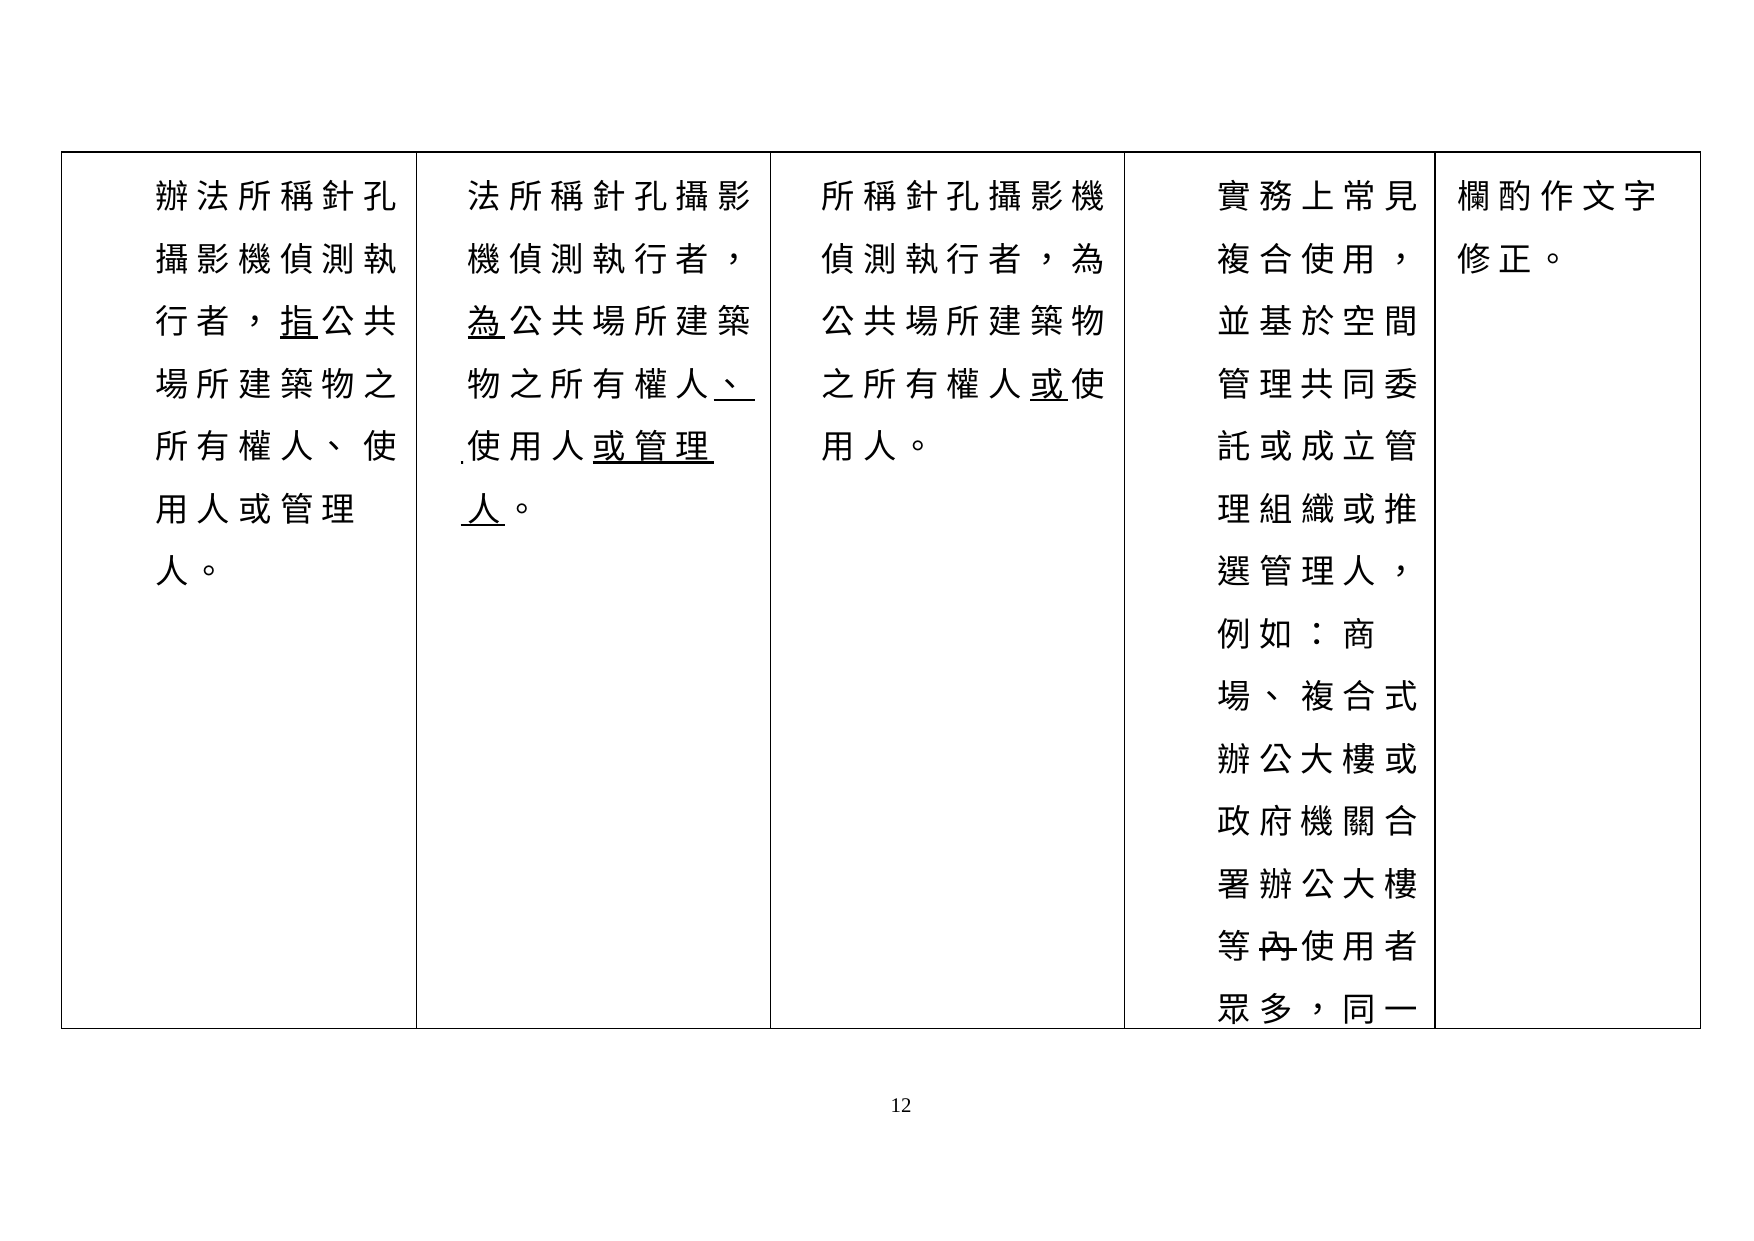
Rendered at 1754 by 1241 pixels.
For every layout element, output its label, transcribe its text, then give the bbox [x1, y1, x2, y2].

table_cell 法所稱針孔攝影機偵測執行者，為公共場所建築物之所有權人、使用人或管理人。 [417, 153, 770, 1027]
table_cell 辦法所稱針孔攝影機偵測執行者，指公共場所建築物之所有權人、使用人或管理人。 [62, 153, 416, 1027]
table_cell 欄酌作文字修正。 [1436, 153, 1700, 1027]
table_cell 所稱針孔攝影機偵測執行者，為公共場所建築物之所有權人或使用人。 [771, 153, 1124, 1027]
table_cell 考量建築物實務上常見複合使用，並基於空間管理共同委託或成立管理組織或推選管理人，例如：商場、複合式辦公大樓或政府機關合署辦公大樓等內使用者眾多，同一建築物內之各使用者會輪流擔任管理人管理維護類似廁所等公共空間之設施，為符合實際執行之需要，爰增訂管理人亦為針孔攝影機偵測執行者，以資完備。 其餘酌作文字修正。 [1125, 153, 1434, 1027]
